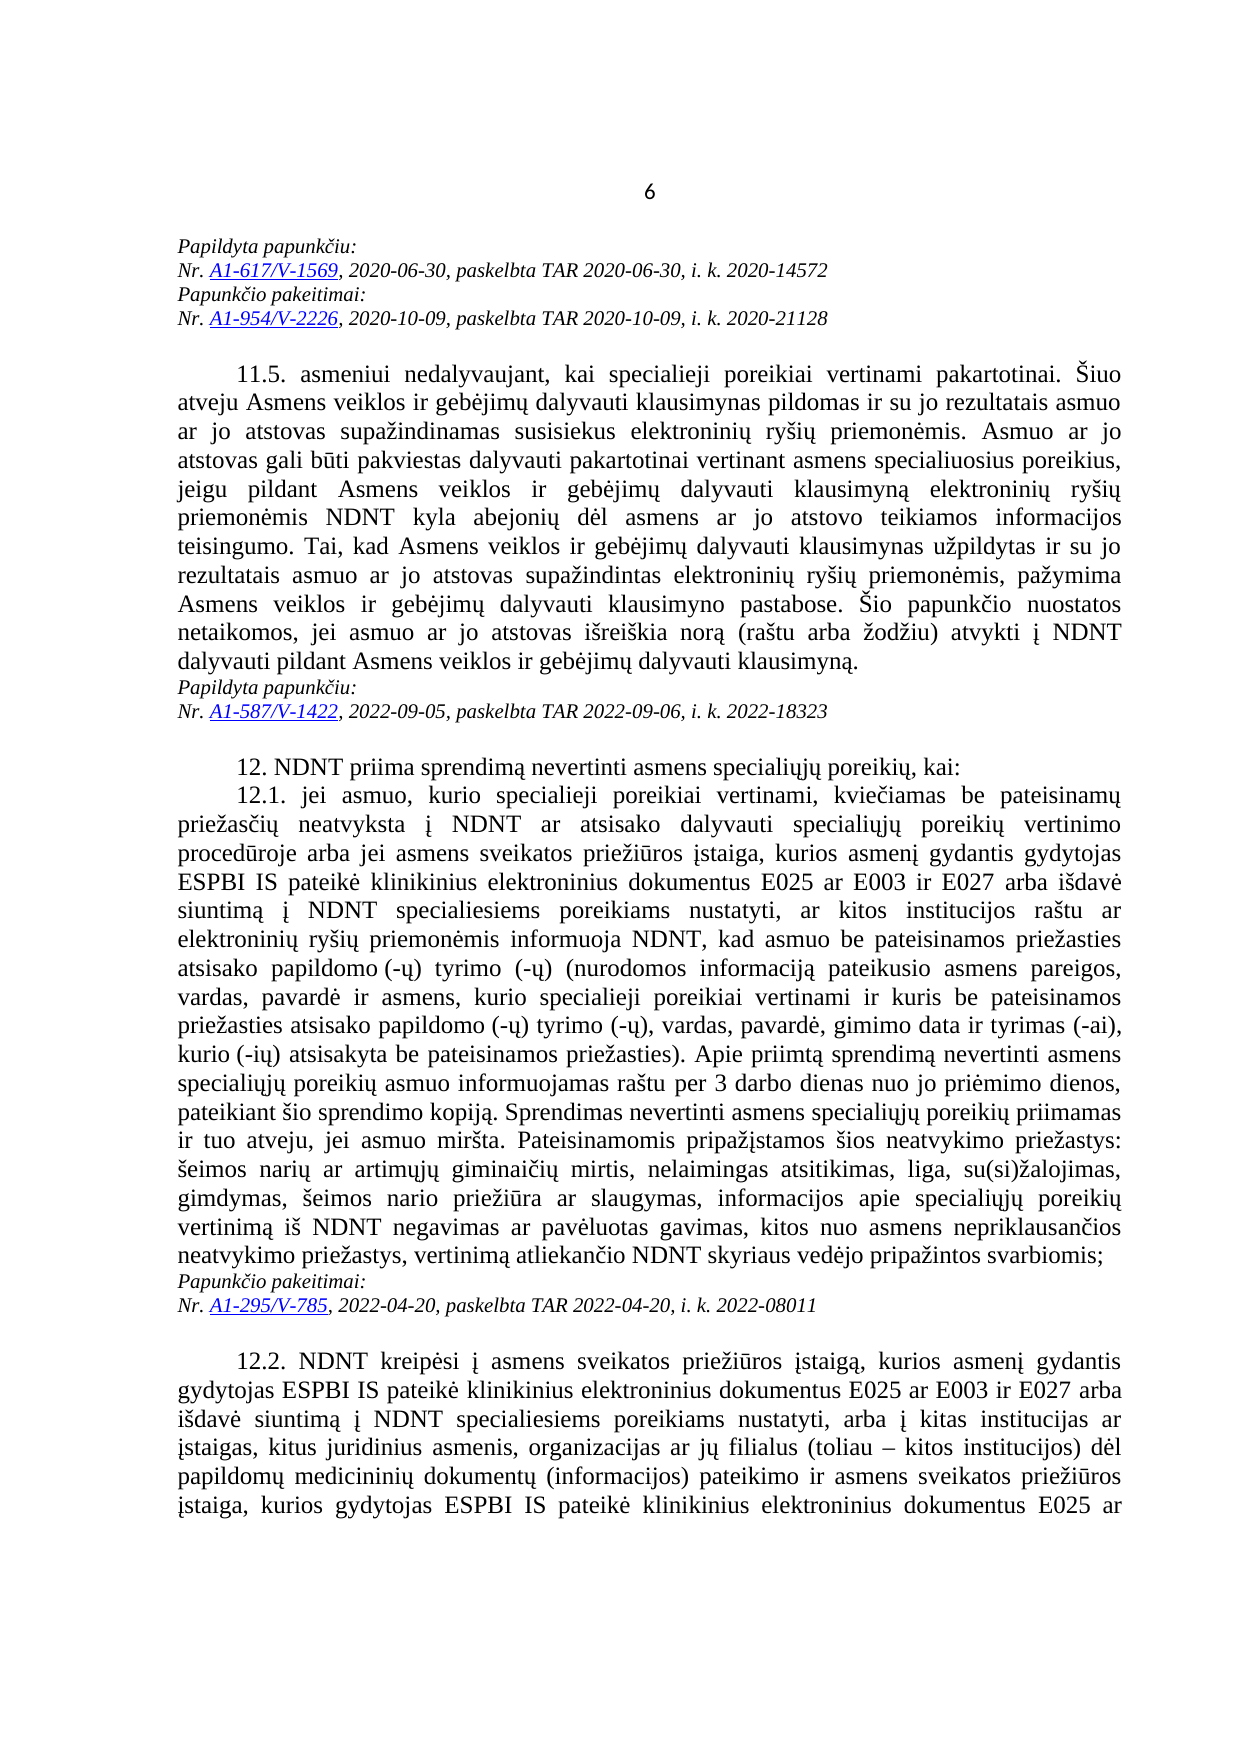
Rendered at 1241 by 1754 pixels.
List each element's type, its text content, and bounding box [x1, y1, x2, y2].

text Papildyta papunkčiu: [177, 675, 1122, 699]
text Nr. A1-295/V-785, 2022-04-20, paskelbta TAR 2022-04-20, i. k. 2022-08011 [177, 1293, 1122, 1317]
text 12.2. NDNT kreipėsi į asmens sveikatos priežiūros įstaigą, kurios asmenį gydantis gydytojas ESPBI IS pateikė klinikinius elektroninius dokumentus E025 ar E003 ir E027 arba išdavė siuntimą į NDNT specialiesiems poreikiams nustatyti, arba į kitas institucijas ar įstaigas, kitus juridinius asmenis, organizacijas ar jų filialus (toliau – kitos institucijos) dėl papildomų medicininių dokumentų (informacijos) pateikimo ir asmens sveikatos priežiūros įstaiga, kurios gydytojas ESPBI IS pateikė klinikinius elektroninius dokumentus E025 ar [177, 1346, 1122, 1519]
text 11.5. asmeniui nedalyvaujant, kai specialieji poreikiai vertinami pakartotinai. Šiuo atveju Asmens veiklos ir gebėjimų dalyvauti klausimynas pildomas ir su jo rezultatais asmuo ar jo atstovas supažindinamas susisiekus elektroninių ryšių priemonėmis. Asmuo ar jo atstovas gali būti pakviestas dalyvauti pakartotinai vertinant asmens specialiuosius poreikius, jeigu pildant Asmens veiklos ir gebėjimų dalyvauti klausimyną elektroninių ryšių priemonėmis NDNT kyla abejonių dėl asmens ar jo atstovo teikiamos informacijos teisingumo. Tai, kad Asmens veiklos ir gebėjimų dalyvauti klausimynas užpildytas ir su jo rezultatais asmuo ar jo atstovas supažindintas elektroninių ryšių priemonėmis, pažymima Asmens veiklos ir gebėjimų dalyvauti klausimyno pastabose. Šio papunkčio nuostatos netaikomos, jei asmuo ar jo atstovas išreiškia norą (raštu arba žodžiu) atvykti į NDNT dalyvauti pildant Asmens veiklos ir gebėjimų dalyvauti klausimyną. [177, 359, 1122, 675]
text Papunkčio pakeitimai: [177, 282, 1122, 306]
text Nr. A1-587/V-1422, 2022-09-05, paskelbta TAR 2022-09-06, i. k. 2022-18323 [177, 699, 1122, 723]
text Nr. A1-954/V-2226, 2020-10-09, paskelbta TAR 2020-10-09, i. k. 2020-21128 [177, 306, 1122, 330]
text Nr. A1-617/V-1569, 2020-06-30, paskelbta TAR 2020-06-30, i. k. 2020-14572 [177, 258, 1122, 282]
text Papunkčio pakeitimai: [177, 1269, 1122, 1293]
text Papildyta papunkčiu: [177, 234, 1122, 258]
text 12. NDNT priima sprendimą nevertinti asmens specialiųjų poreikių, kai: [177, 752, 1122, 781]
text 12.1. jei asmuo, kurio specialieji poreikiai vertinami, kviečiamas be pateisinamų priežasčių neatvyksta į NDNT ar atsisako dalyvauti specialiųjų poreikių vertinimo procedūroje arba jei asmens sveikatos priežiūros įstaiga, kurios asmenį gydantis gydytojas ESPBI IS pateikė klinikinius elektroninius dokumentus E025 ar E003 ir E027 arba išdavė siuntimą į NDNT specialiesiems poreikiams nustatyti, ar kitos institucijos raštu ar elektroninių ryšių priemonėmis informuoja NDNT, kad asmuo be pateisinamos priežasties atsisako papildomo (-ų) tyrimo (-ų) (nurodomos informaciją pateikusio asmens pareigos, vardas, pavardė ir asmens, kurio specialieji poreikiai vertinami ir kuris be pateisinamos priežasties atsisako papildomo (-ų) tyrimo (-ų), vardas, pavardė, gimimo data ir tyrimas (-ai), kurio (-ių) atsisakyta be pateisinamos priežasties). Apie priimtą sprendimą nevertinti asmens specialiųjų poreikių asmuo informuojamas raštu per 3 darbo dienas nuo jo priėmimo dienos, pateikiant šio sprendimo kopiją. Sprendimas nevertinti asmens specialiųjų poreikių priimamas ir tuo atveju, jei asmuo miršta. Pateisinamomis pripažįstamos šios neatvykimo priežastys: šeimos narių ar artimųjų giminaičių mirtis, nelaimingas atsitikimas, liga, su(si)žalojimas, gimdymas, šeimos nario priežiūra ar slaugymas, informacijos apie specialiųjų poreikių vertinimą iš NDNT negavimas ar pavėluotas gavimas, kitos nuo asmens nepriklausančios neatvykimo priežastys, vertinimą atliekančio NDNT skyriaus vedėjo pripažintos svarbiomis; [177, 781, 1122, 1269]
